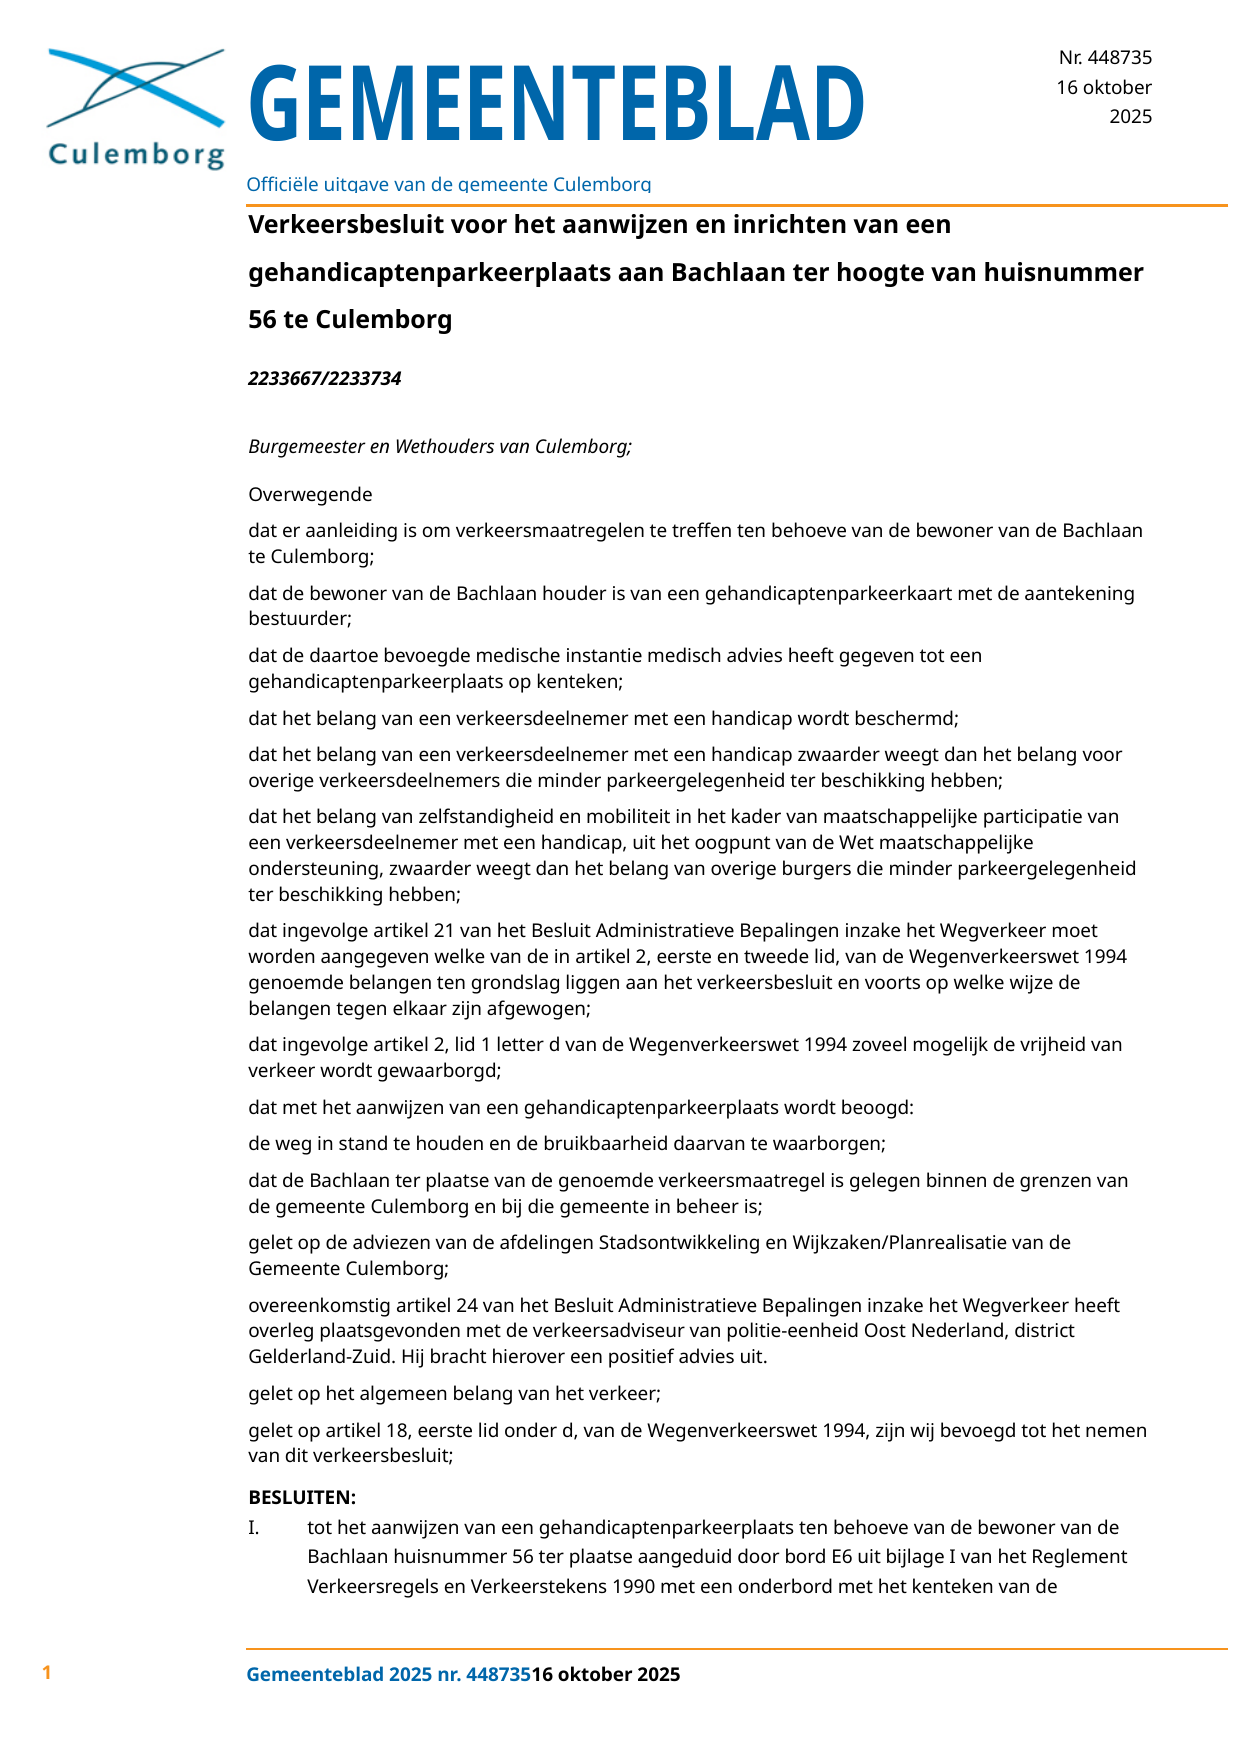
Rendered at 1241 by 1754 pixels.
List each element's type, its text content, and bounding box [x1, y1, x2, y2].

list tot het aanwijzen van een gehandicaptenparkeerplaats ten behoeve van de bewoner van de Bachlaan huisnummer 56 ter plaatse aangeduid door bord E6 uit bijlage I van het Reglement Verkeersregels en Verkeerstekens 1990 met een onderbord met het kenteken van de [248, 1514, 1152, 1599]
text dat de daartoe bevoegde medische instantie medisch advies heeft gegeven tot een gehandicaptenparkeerplaats op kenteken; [248, 642, 1152, 694]
text dat de bewoner van de Bachlaan houder is van een gehandicaptenparkeerkaart met de aantekening bestuurder; [248, 580, 1152, 631]
text dat er aanleiding is om verkeersmaatregelen te treffen ten behoeve van de bewoner van de Bachlaan te Culemborg; [248, 517, 1152, 569]
text overeenkomstig artikel 24 van het Besluit Administratieve Bepalingen inzake het Wegverkeer heeft overleg plaatsgevonden met de verkeersadviseur van politie-eenheid Oost Nederland, district Gelderland-Zuid. Hij bracht hierover een positief advies uit. [248, 1292, 1152, 1369]
text Verkeersbesluit voor het aanwijzen en inrichten van een gehandicaptenparkeerplaats aan Bachlaan ter hoogte van huisnummer 56 te Culemborg [248, 207, 1152, 336]
text dat het belang van een verkeersdeelnemer met een handicap zwaarder weegt dan het belang voor overige verkeersdeelnemers die minder parkeergelegenheid ter beschikking hebben; [248, 741, 1152, 793]
text gelet op artikel 18, eerste lid onder d, van de Wegenverkeerswet 1994, zijn wij bevoegd tot het nemen van dit verkeersbesluit; [248, 1417, 1152, 1468]
text dat ingevolge artikel 2, lid 1 letter d van de Wegenverkeerswet 1994 zoveel mogelijk de vrijheid van verkeer wordt gewaarborgd; [248, 1031, 1152, 1083]
text de weg in stand te houden en de bruikbaarheid daarvan te waarborgen; [248, 1131, 1152, 1156]
text 2233667/2233734 [248, 366, 1152, 391]
text dat het belang van een verkeersdeelnemer met een handicap wordt beschermd; [248, 705, 1152, 730]
text gelet op het algemeen belang van het verkeer; [248, 1380, 1152, 1406]
picture [41, 47, 231, 172]
text Overwegende [248, 481, 1152, 507]
text dat het belang van zelfstandigheid en mobiliteit in het kader van maatschappelijke participatie van een verkeersdeelnemer met een handicap, uit het oogpunt van de Wet maatschappelijke ondersteuning, zwaarder weegt dan het belang van overige burgers die minder parkeergelegenheid ter beschikking hebben; [248, 804, 1152, 907]
text dat de Bachlaan ter plaatse van de genoemde verkeersmaatregel is gelegen binnen de grenzen van de gemeente Culemborg en bij die gemeente in beheer is; [248, 1167, 1152, 1219]
text dat ingevolge artikel 21 van het Besluit Administratieve Bepalingen inzake het Wegverkeer moet worden aangegeven welke van de in artikel 2, eerste en tweede lid, van de Wegenverkeerswet 1994 genoemde belangen ten grondslag liggen aan het verkeersbesluit en voorts op welke wijze de belangen tegen elkaar zijn afgewogen; [248, 918, 1152, 1021]
text gelet op de adviezen van de afdelingen Stadsontwikkeling en Wijkzaken/Planrealisatie van de Gemeente Culemborg; [248, 1229, 1152, 1281]
text dat met het aanwijzen van een gehandicaptenparkeerplaats wordt beoogd: [248, 1094, 1152, 1119]
text BESLUITEN: [248, 1484, 1152, 1510]
text Burgemeester en Wethouders van Culemborg; [248, 433, 1152, 459]
